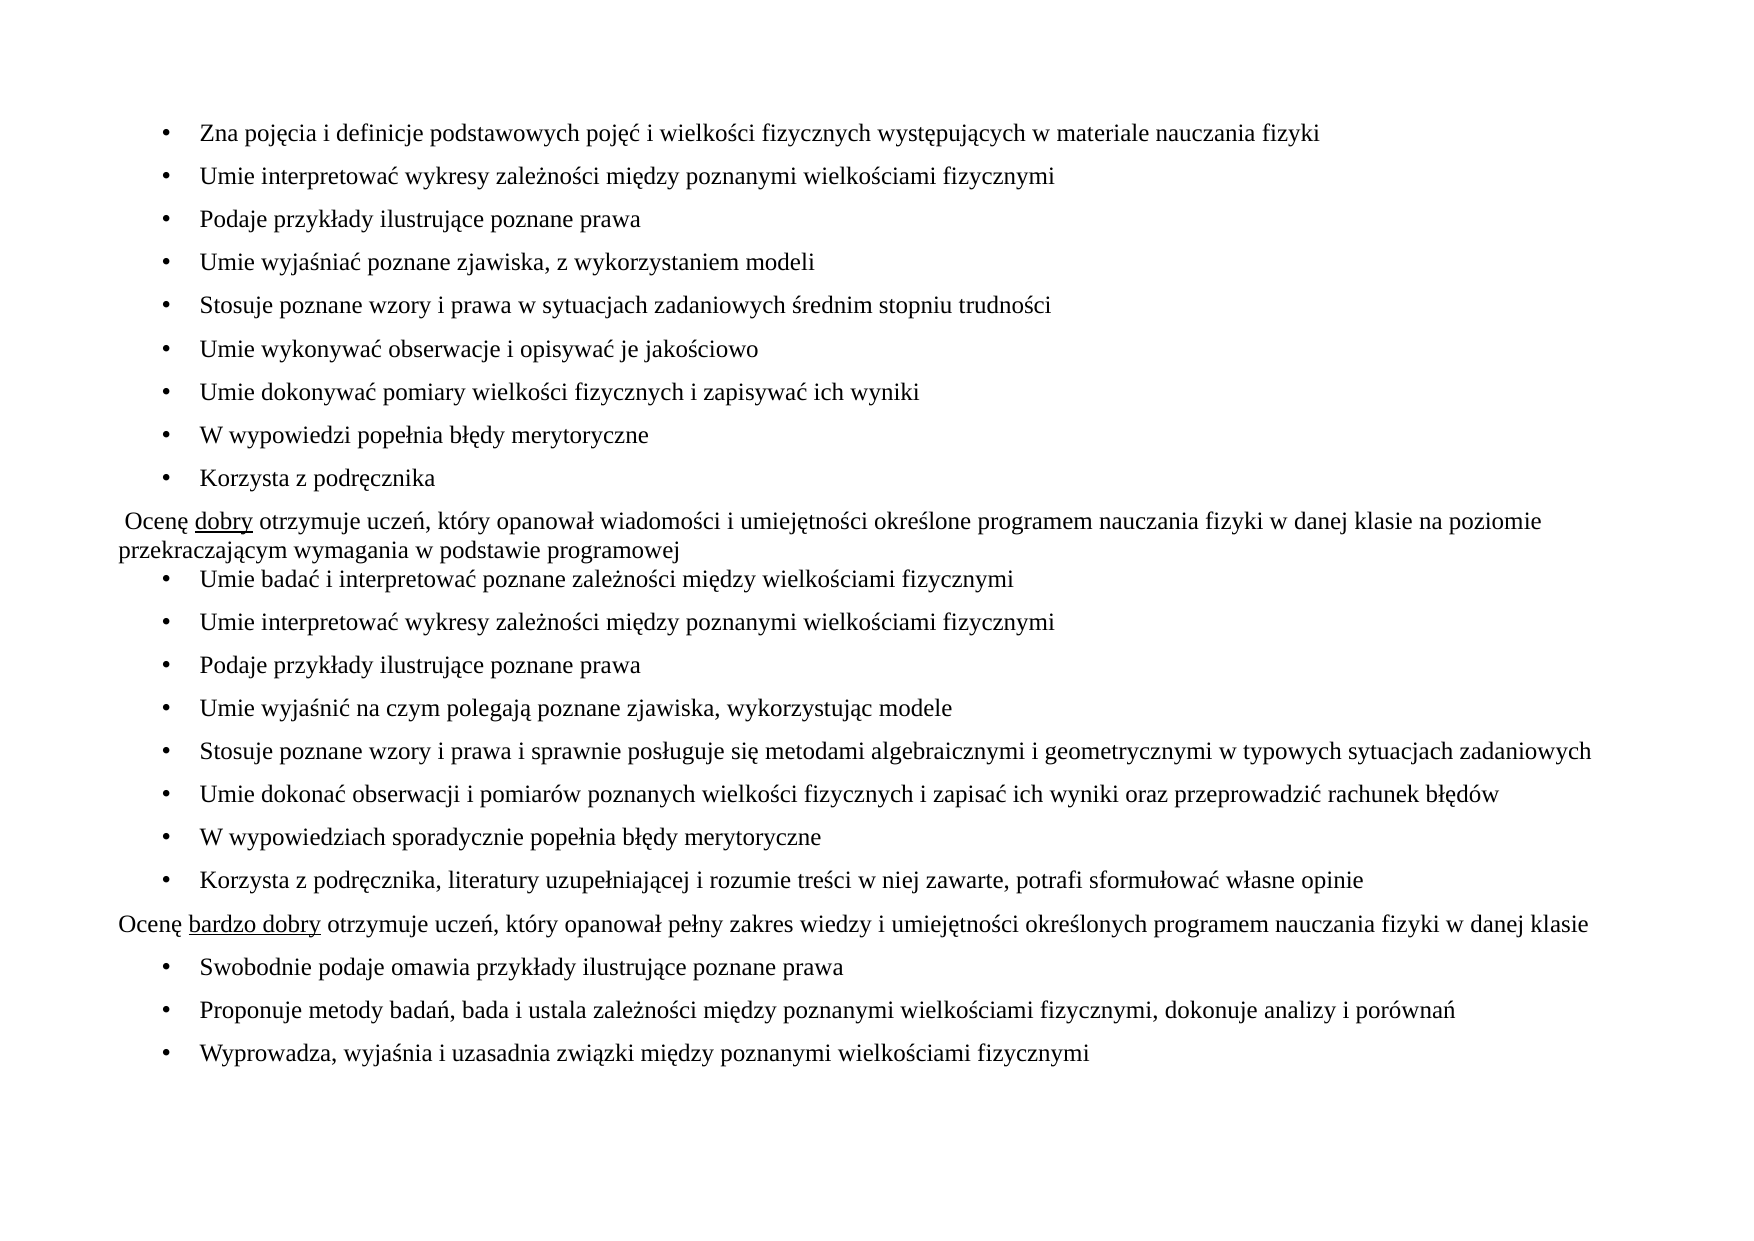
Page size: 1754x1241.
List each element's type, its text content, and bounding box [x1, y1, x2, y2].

list W wypowiedzi popełnia błędy merytoryczne [162, 420, 1636, 449]
list Korzysta z podręcznika, literatury uzupełniającej i rozumie treści w niej zawarte, potrafi sformułować własne opinie [162, 866, 1636, 894]
list Umie interpretować wykresy zależności między poznanymi wielkościami fizycznymi [162, 161, 1636, 190]
list Umie badać i interpretować poznane zależności między wielkościami fizycznymi [162, 564, 1636, 592]
list Proponuje metody badań, bada i ustala zależności między poznanymi wielkościami fizycznymi, dokonuje analizy i porównań [162, 995, 1636, 1024]
list Wyprowadza, wyjaśnia i uzasadnia związki między poznanymi wielkościami fizycznymi [162, 1038, 1636, 1067]
list W wypowiedziach sporadycznie popełnia błędy merytoryczne [162, 822, 1636, 851]
text Ocenę bardzo dobry otrzymuje uczeń, który opanował pełny zakres wiedzy i umiejętności określonych programem nauczania fizyki w danej klasie [118, 909, 1636, 937]
list Stosuje poznane wzory i prawa w sytuacjach zadaniowych średnim stopniu trudności [162, 291, 1636, 319]
list Umie wyjaśnić na czym polegają poznane zjawiska, wykorzystując modele [162, 693, 1636, 722]
text Ocenę dobry otrzymuje uczeń, który opanował wiadomości i umiejętności określone programem nauczania fizyki w danej klasie na poziomie przekraczającym wymagania w podstawie programowej [118, 506, 1636, 564]
list Stosuje poznane wzory i prawa i sprawnie posługuje się metodami algebraicznymi i geometrycznymi w typowych sytuacjach zadaniowych [162, 736, 1636, 765]
list Podaje przykłady ilustrujące poznane prawa [162, 204, 1636, 233]
list Umie dokonać obserwacji i pomiarów poznanych wielkości fizycznych i zapisać ich wyniki oraz przeprowadzić rachunek błędów [162, 779, 1636, 808]
list Umie dokonywać pomiary wielkości fizycznych i zapisywać ich wyniki [162, 377, 1636, 406]
list Zna pojęcia i definicje podstawowych pojęć i wielkości fizycznych występujących w materiale nauczania fizyki [162, 118, 1636, 147]
list Umie interpretować wykresy zależności między poznanymi wielkościami fizycznymi [162, 607, 1636, 636]
list Umie wyjaśniać poznane zjawiska, z wykorzystaniem modeli [162, 247, 1636, 276]
list Podaje przykłady ilustrujące poznane prawa [162, 650, 1636, 679]
list Swobodnie podaje omawia przykłady ilustrujące poznane prawa [162, 952, 1636, 981]
list Umie wykonywać obserwacje i opisywać je jakościowo [162, 334, 1636, 362]
list Korzysta z podręcznika [162, 463, 1636, 492]
